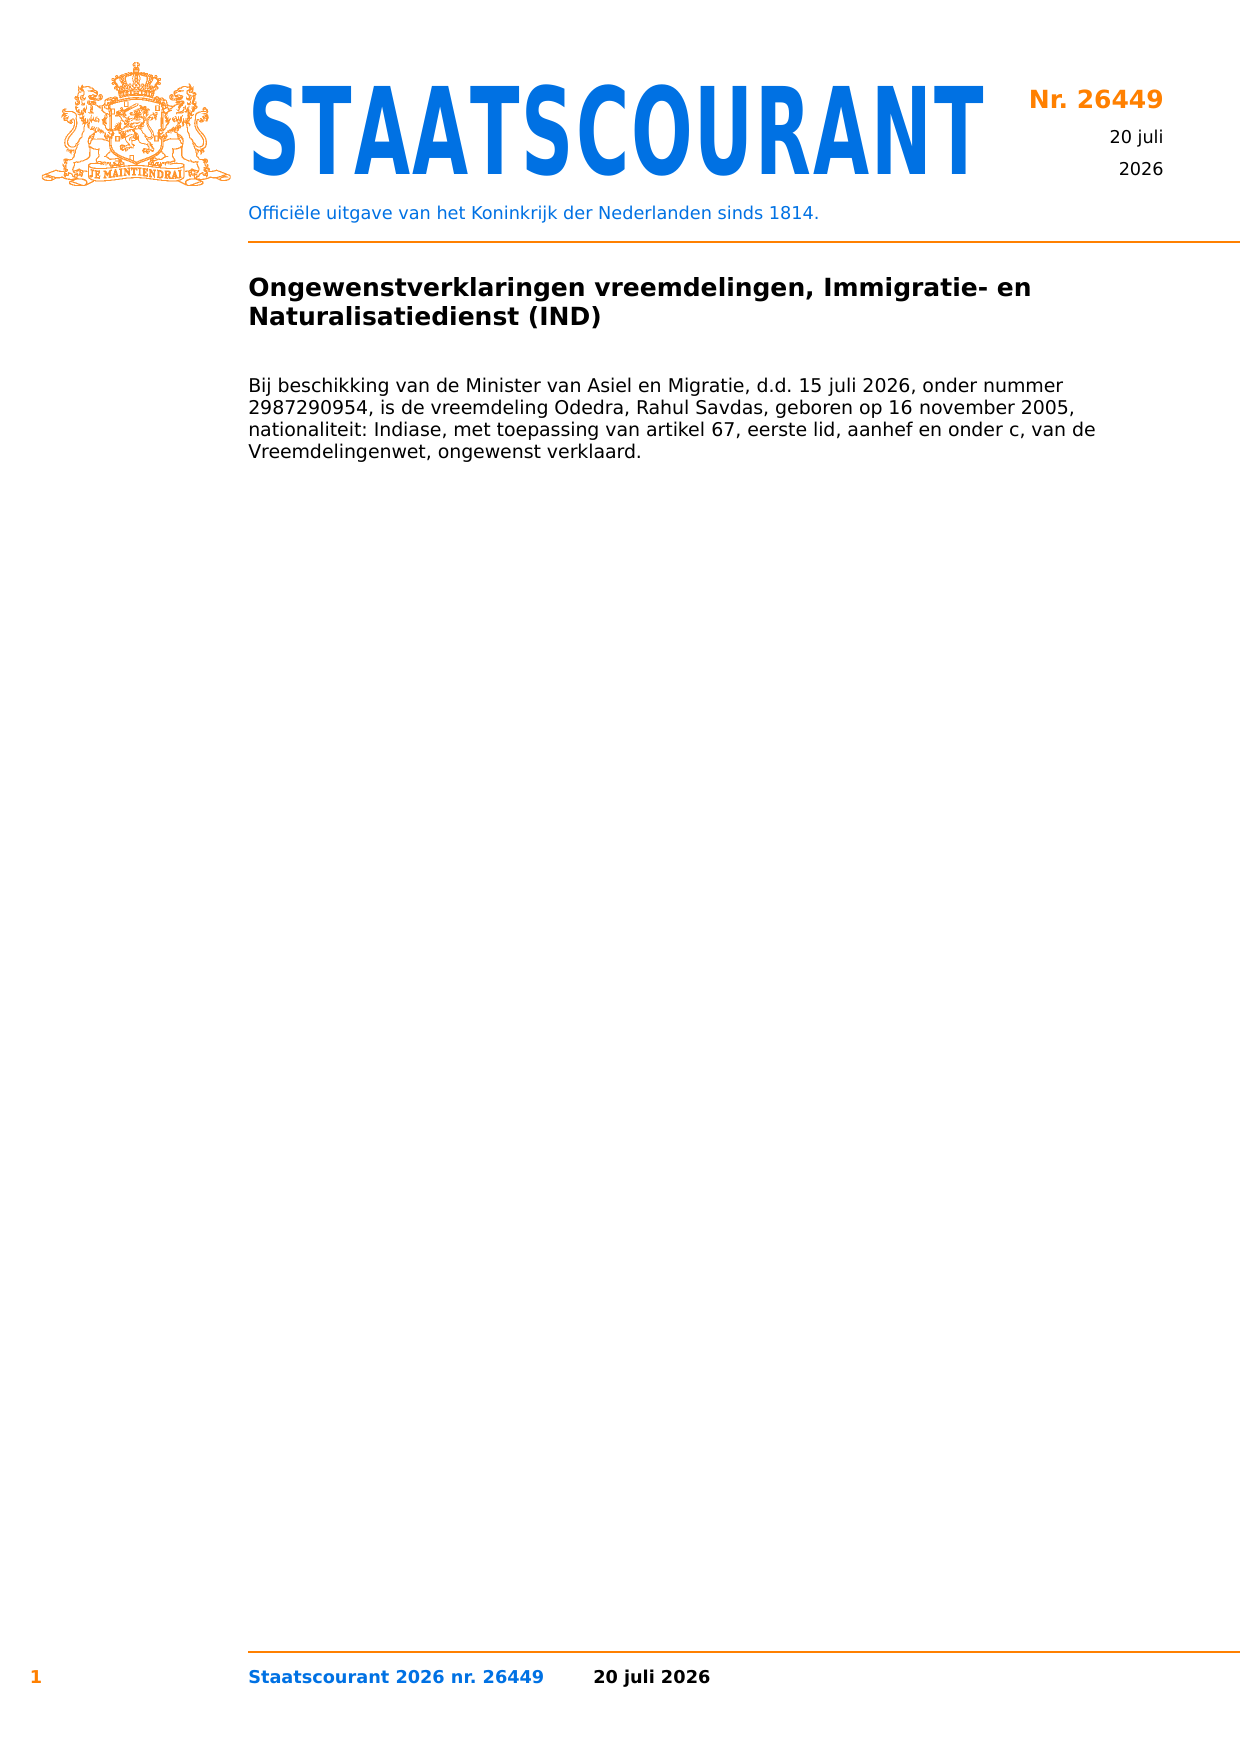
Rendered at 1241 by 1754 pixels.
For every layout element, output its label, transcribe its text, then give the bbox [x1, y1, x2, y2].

table_cell 20 juli [998, 121, 1240, 153]
table_cell 2026 [998, 153, 1240, 203]
subtitle Ongewenstverklaringen vreemdelingen, Immigratie- en Naturalisatiedienst (IND) [248, 273, 1163, 331]
picture [41, 62, 231, 186]
table_cell Officiële uitgave van het Koninkrijk der Nederlanden sinds 1814. [248, 203, 1240, 241]
table_header STAATSCOURANT [248, 62, 998, 203]
table_header Nr. 26449 [998, 62, 1240, 121]
table_header [25, 62, 248, 241]
text Bij beschikking van de Minister van Asiel en Migratie, d.d. 15 juli 2026, onder nummer 2987290954, is de vreemdeling Odedra, Rahul Savdas, geboren op 16 november 2005, nationaliteit: Indiase, met toepassing van artikel 67, eerste lid, aanhef en onder c, van de Vreemdelingenwet, ongewenst verklaard. [248, 375, 1163, 463]
